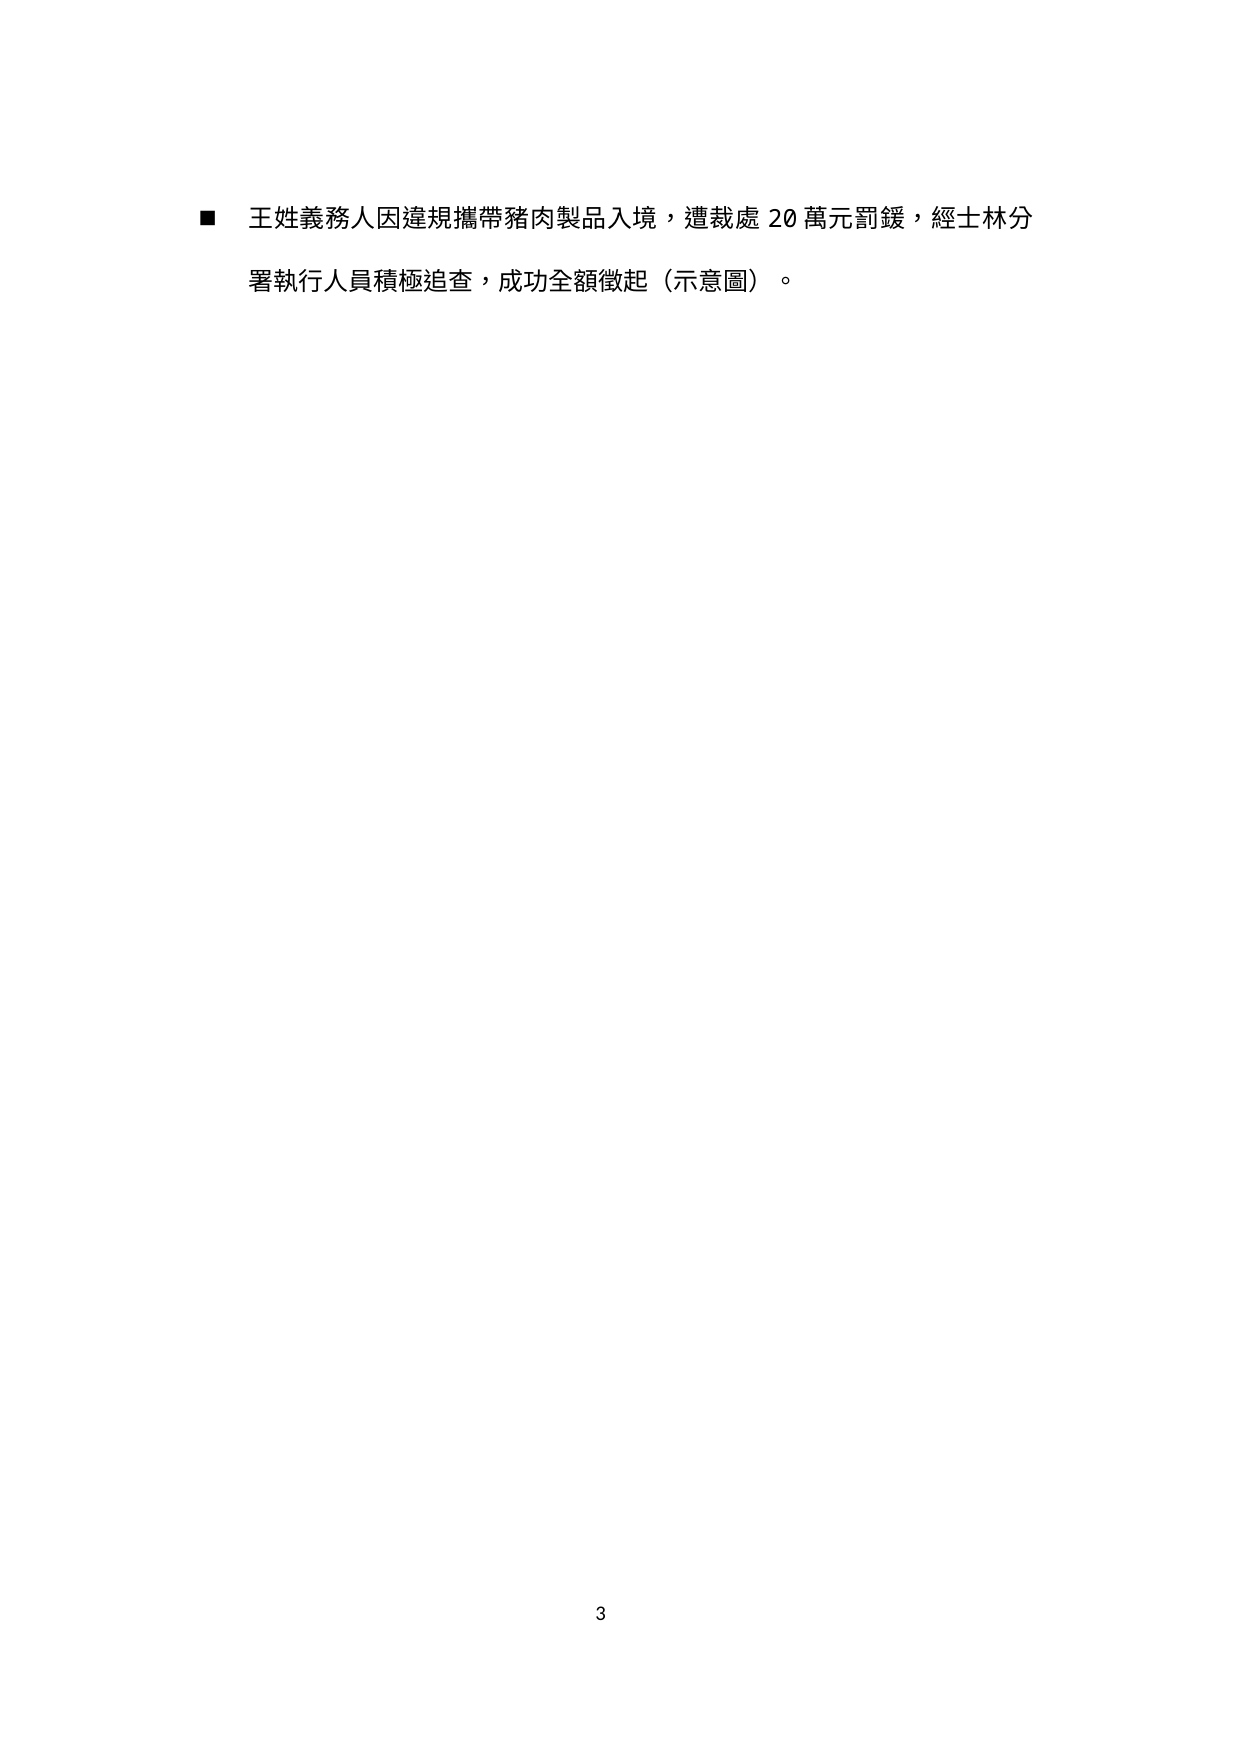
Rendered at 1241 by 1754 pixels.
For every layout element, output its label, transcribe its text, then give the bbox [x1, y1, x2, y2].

list 王姓義務人因違規攜帶豬肉製品入境，遭裁處20萬元罰鍰，經士林分署執行人員積極追查，成功全額徵起（示意圖）。 [198, 175, 1034, 300]
